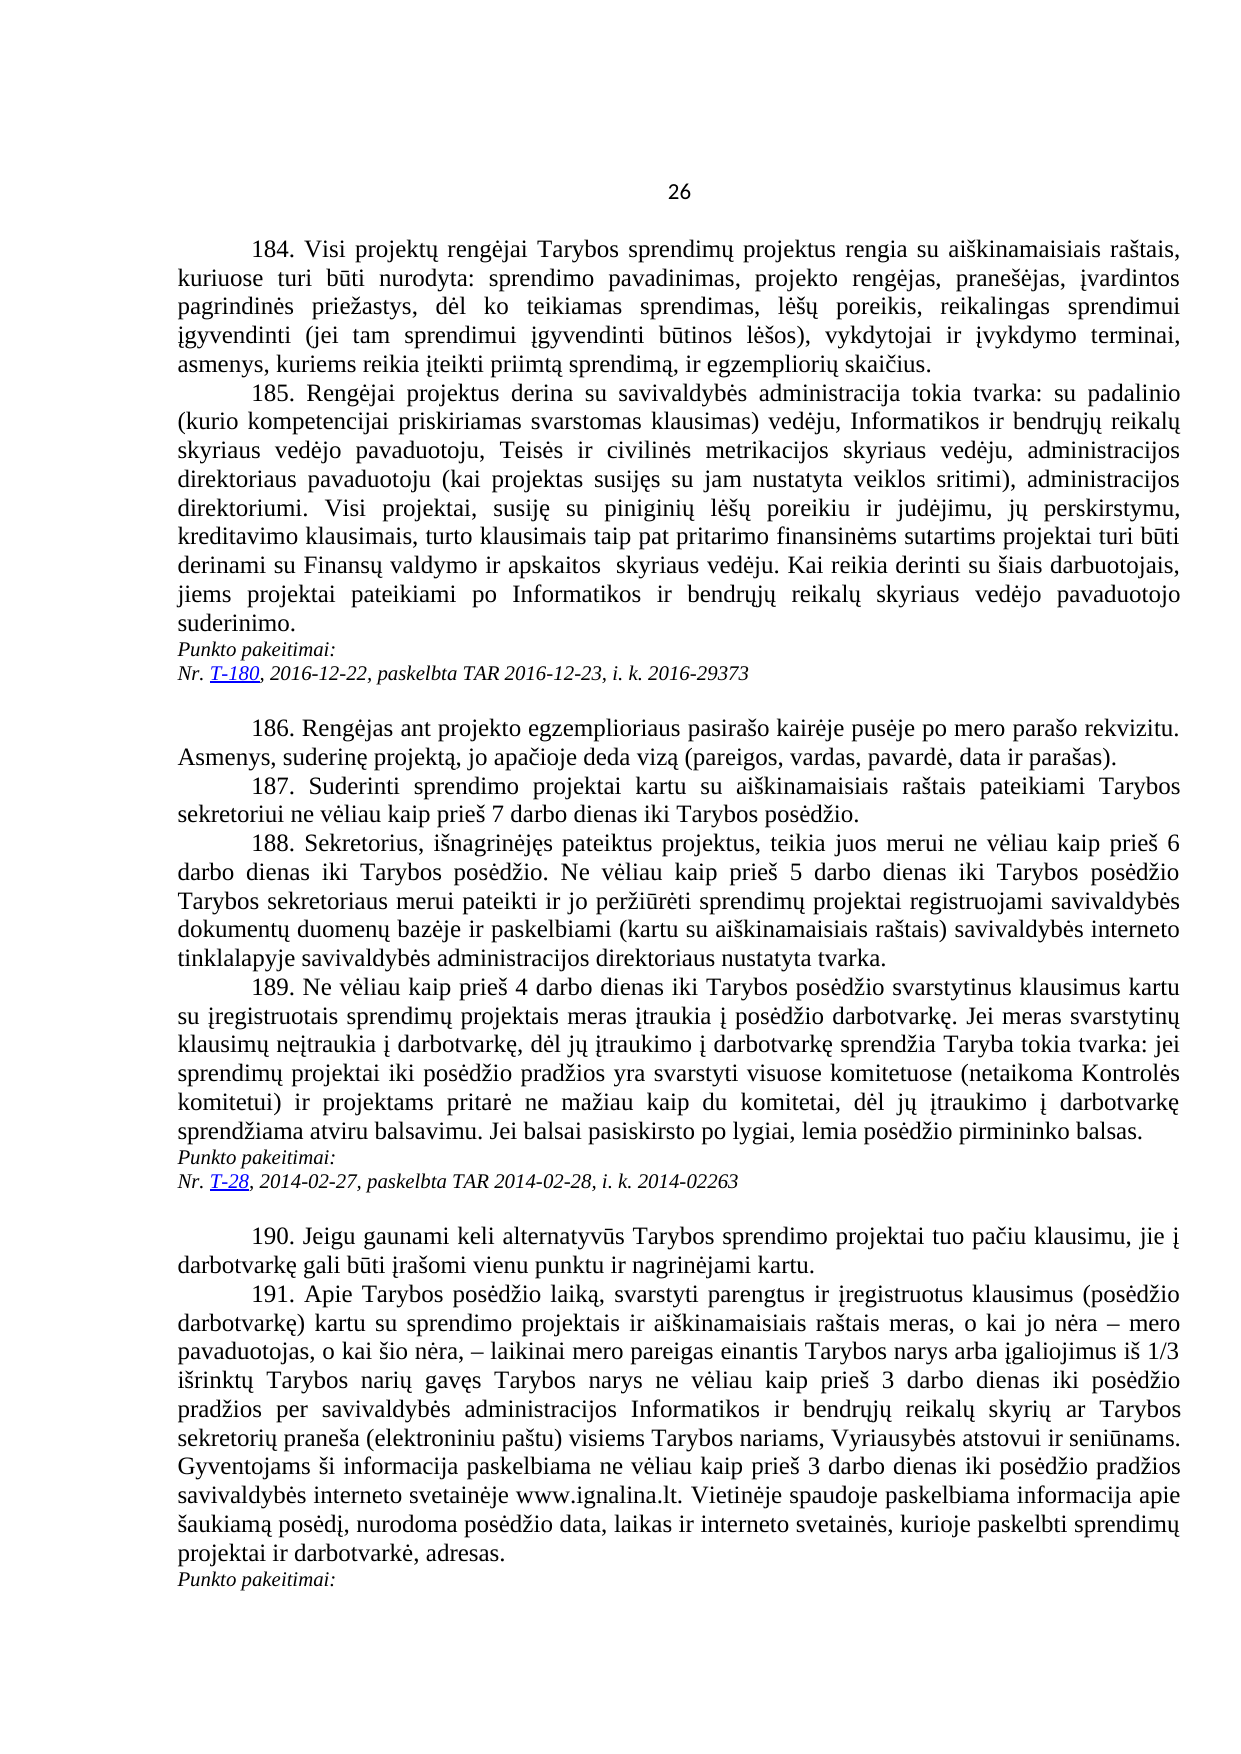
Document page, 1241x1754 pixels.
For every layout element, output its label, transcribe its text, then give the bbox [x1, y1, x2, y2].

text 185. Rengėjai projektus derina su savivaldybės administracija tokia tvarka: su padalinio (kurio kompetencijai priskiriamas svarstomas klausimas) vedėju, Informatikos ir bendrųjų reikalų skyriaus vedėjo pavaduotoju, Teisės ir civilinės metrikacijos skyriaus vedėju, administracijos direktoriaus pavaduotoju (kai projektas susijęs su jam nustatyta veiklos sritimi), administracijos direktoriumi. Visi projektai, susiję su piniginių lėšų poreikiu ir judėjimu, jų perskirstymu, kreditavimo klausimais, turto klausimais taip pat pritarimo finansinėms sutartims projektai turi būti derinami su Finansų valdymo ir apskaitos skyriaus vedėju. Kai reikia derinti su šiais darbuotojais, jiems projektai pateikiami po Informatikos ir bendrųjų reikalų skyriaus vedėjo pavaduotojo suderinimo. [177, 378, 1181, 636]
text 189. Ne vėliau kaip prieš 4 darbo dienas iki Tarybos posėdžio svarstytinus klausimus kartu su įregistruotais sprendimų projektais meras įtraukia į posėdžio darbotvarkę. Jei meras svarstytinų klausimų neįtraukia į darbotvarkę, dėl jų įtraukimo į darbotvarkę sprendžia Taryba tokia tvarka: jei sprendimų projektai iki posėdžio pradžios yra svarstyti visuose komitetuose (netaikoma Kontrolės komitetui) ir projektams pritarė ne mažiau kaip du komitetai, dėl jų įtraukimo į darbotvarkę sprendžiama atviru balsavimu. Jei balsai pasiskirsto po lygiai, lemia posėdžio pirmininko balsas. [177, 972, 1181, 1144]
text 190. Jeigu gaunami keli alternatyvūs Tarybos sprendimo projektai tuo pačiu klausimu, jie į darbotvarkę gali būti įrašomi vienu punktu ir nagrinėjami kartu. [177, 1221, 1181, 1279]
text Punkto pakeitimai: [177, 636, 1181, 661]
text Punkto pakeitimai: [177, 1566, 1181, 1591]
text 191. Apie Tarybos posėdžio laiką, svarstyti parengtus ir įregistruotus klausimus (posėdžio darbotvarkę) kartu su sprendimo projektais ir aiškinamaisiais raštais meras, o kai jo nėra – mero pavaduotojas, o kai šio nėra, – laikinai mero pareigas einantis Tarybos narys arba įgaliojimus iš 1/3 išrinktų Tarybos narių gavęs Tarybos narys ne vėliau kaip prieš 3 darbo dienas iki posėdžio pradžios per savivaldybės administracijos Informatikos ir bendrųjų reikalų skyrių ar Tarybos sekretorių praneša (elektroniniu paštu) visiems Tarybos nariams, Vyriausybės atstovui ir seniūnams. Gyventojams ši informacija paskelbiama ne vėliau kaip prieš 3 darbo dienas iki posėdžio pradžios savivaldybės interneto svetainėje www.ignalina.lt. Vietinėje spaudoje paskelbiama informacija apie šaukiamą posėdį, nurodoma posėdžio data, laikas ir interneto svetainės, kurioje paskelbti sprendimų projektai ir darbotvarkė, adresas. [177, 1279, 1181, 1566]
text 186. Rengėjas ant projekto egzemplioriaus pasirašo kairėje pusėje po mero parašo rekvizitu. Asmenys, suderinę projektą, jo apačioje deda vizą (pareigos, vardas, pavardė, data ir parašas). [177, 713, 1181, 771]
text Punkto pakeitimai: [177, 1144, 1181, 1169]
text 184. Visi projektų rengėjai Tarybos sprendimų projektus rengia su aiškinamaisiais raštais, kuriuose turi būti nurodyta: sprendimo pavadinimas, projekto rengėjas, pranešėjas, įvardintos pagrindinės priežastys, dėl ko teikiamas sprendimas, lėšų poreikis, reikalingas sprendimui įgyvendinti (jei tam sprendimui įgyvendinti būtinos lėšos), vykdytojai ir įvykdymo terminai, asmenys, kuriems reikia įteikti priimtą sprendimą, ir egzempliorių skaičius. [177, 234, 1181, 378]
text 187. Suderinti sprendimo projektai kartu su aiškinamaisiais raštais pateikiami Tarybos sekretoriui ne vėliau kaip prieš 7 darbo dienas iki Tarybos posėdžio. [177, 771, 1181, 828]
text 188. Sekretorius, išnagrinėjęs pateiktus projektus, teikia juos merui ne vėliau kaip prieš 6 darbo dienas iki Tarybos posėdžio. Ne vėliau kaip prieš 5 darbo dienas iki Tarybos posėdžio Tarybos sekretoriaus merui pateikti ir jo peržiūrėti sprendimų projektai registruojami savivaldybės dokumentų duomenų bazėje ir paskelbiami (kartu su aiškinamaisiais raštais) savivaldybės interneto tinklalapyje savivaldybės administracijos direktoriaus nustatyta tvarka. [177, 828, 1181, 972]
text Nr. T-180, 2016-12-22, paskelbta TAR 2016-12-23, i. k. 2016-29373 [177, 661, 1181, 684]
text Nr. T-28, 2014-02-27, paskelbta TAR 2014-02-28, i. k. 2014-02263 [177, 1169, 1181, 1193]
